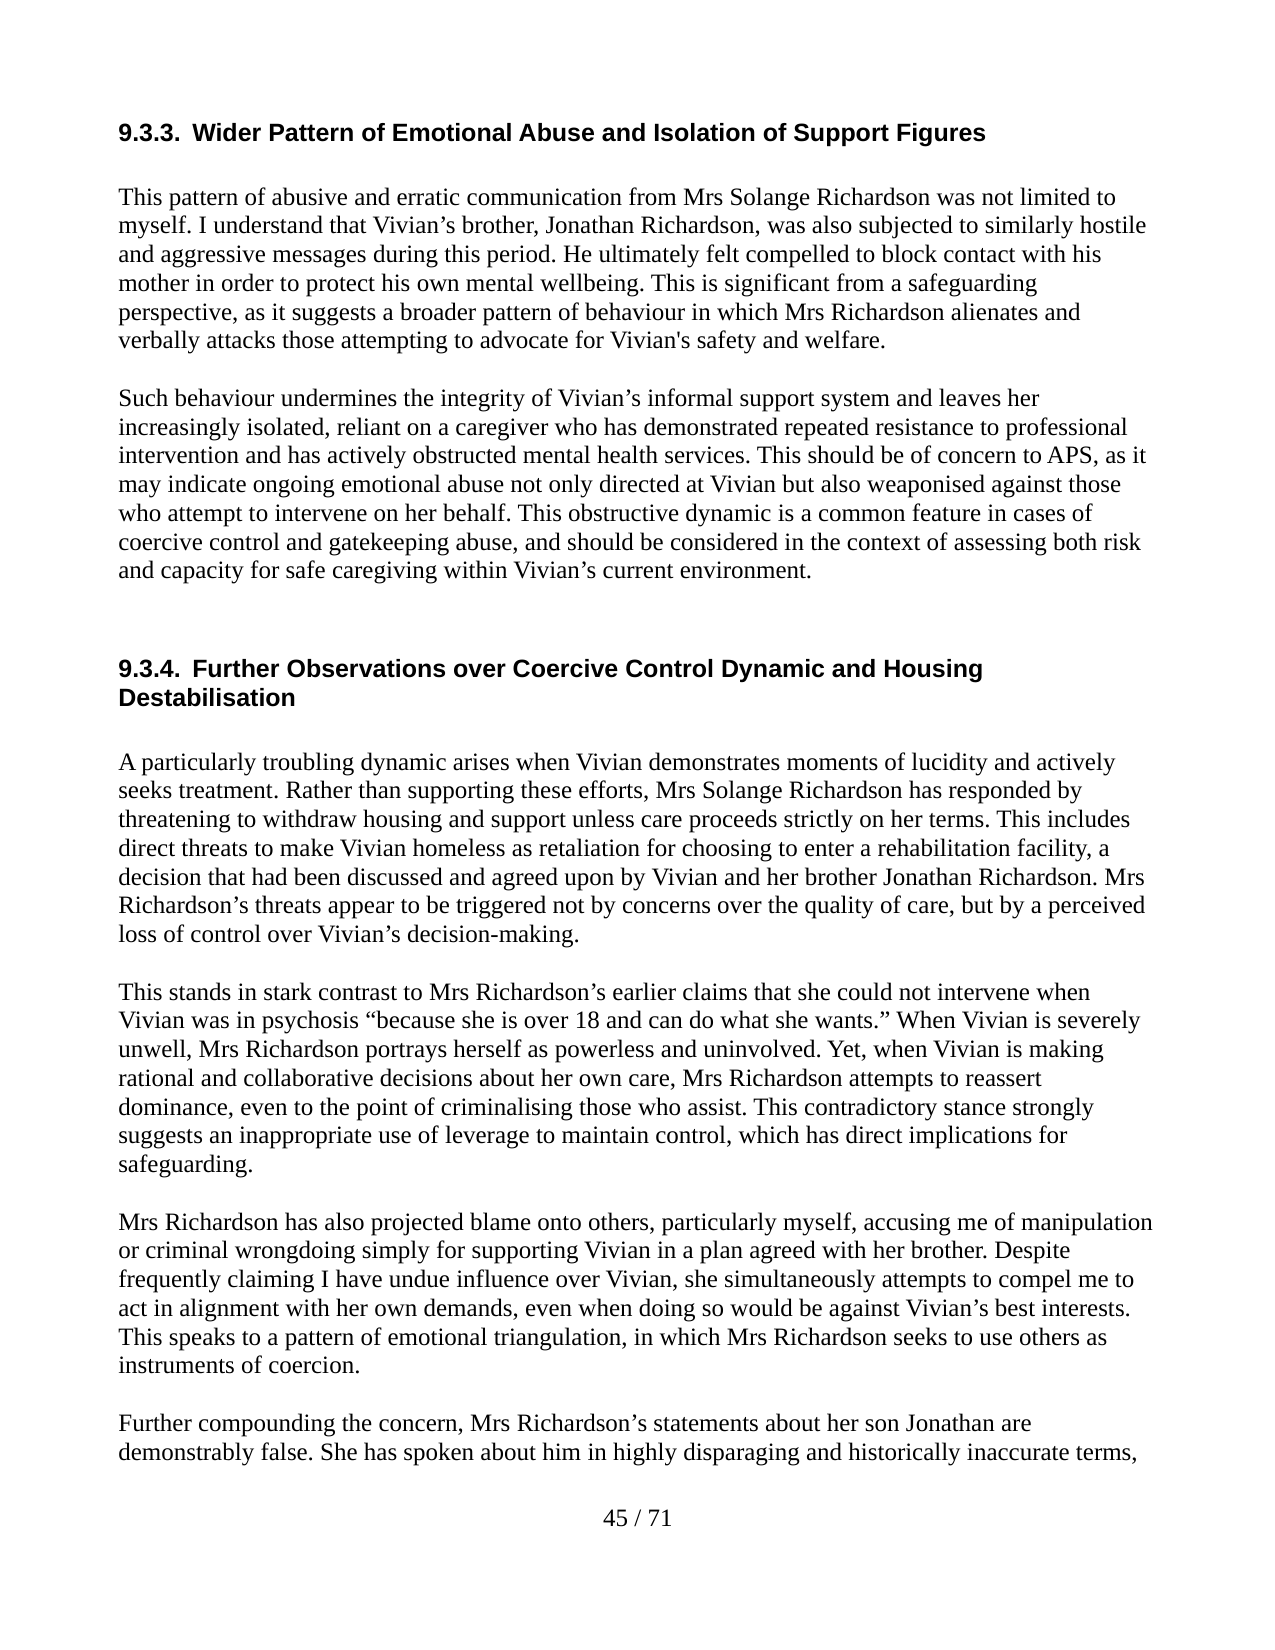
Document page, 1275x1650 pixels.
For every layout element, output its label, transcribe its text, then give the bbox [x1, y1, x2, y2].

subtitle Wider Pattern of Emotional Abuse and Isolation of Support Figures [118, 118, 1157, 147]
text This stands in stark contrast to Mrs Richardson’s earlier claims that she could not intervene when Vivian was in psychosis “because she is over 18 and can do what she wants.” When Vivian is severely unwell, Mrs Richardson portrays herself as powerless and uninvolved. Yet, when Vivian is making rational and collaborative decisions about her own care, Mrs Richardson attempts to reassert dominance, even to the point of criminalising those who assist. This contradictory stance strongly suggests an inappropriate use of leverage to maintain control, which has direct implications for safeguarding. [118, 977, 1157, 1178]
text A particularly troubling dynamic arises when Vivian demonstrates moments of lucidity and actively seeks treatment. Rather than supporting these efforts, Mrs Solange Richardson has responded by threatening to withdraw housing and support unless care proceeds strictly on her terms. This includes direct threats to make Vivian homeless as retaliation for choosing to enter a rehabilitation facility, a decision that had been discussed and agreed upon by Vivian and her brother Jonathan Richardson. Mrs Richardson’s threats appear to be triggered not by concerns over the quality of care, but by a perceived loss of control over Vivian’s decision-making. [118, 747, 1157, 948]
text This pattern of abusive and erratic communication from Mrs Solange Richardson was not limited to myself. I understand that Vivian’s brother, Jonathan Richardson, was also subjected to similarly hostile and aggressive messages during this period. He ultimately felt compelled to block contact with his mother in order to protect his own mental wellbeing. This is significant from a safeguarding perspective, as it suggests a broader pattern of behaviour in which Mrs Richardson alienates and verbally attacks those attempting to advocate for Vivian's safety and welfare. [118, 182, 1157, 354]
text Mrs Richardson has also projected blame onto others, particularly myself, accusing me of manipulation or criminal wrongdoing simply for supporting Vivian in a plan agreed with her brother. Despite frequently claiming I have undue influence over Vivian, she simultaneously attempts to compel me to act in alignment with her own demands, even when doing so would be against Vivian’s best interests. This speaks to a pattern of emotional triangulation, in which Mrs Richardson seeks to use others as instruments of coercion. [118, 1207, 1157, 1379]
text Such behaviour undermines the integrity of Vivian’s informal support system and leaves her increasingly isolated, reliant on a caregiver who has demonstrated repeated resistance to professional intervention and has actively obstructed mental health services. This should be of concern to APS, as it may indicate ongoing emotional abuse not only directed at Vivian but also weaponised against those who attempt to intervene on her behalf. This obstructive dynamic is a common feature in cases of coercive control and gatekeeping abuse, and should be considered in the context of assessing both risk and capacity for safe caregiving within Vivian’s current environment. [118, 383, 1157, 584]
subtitle Further Observations over Coercive Control Dynamic and Housing Destabilisation [118, 654, 1157, 712]
text Further compounding the concern, Mrs Richardson’s statements about her son Jonathan are demonstrably false. She has spoken about him in highly disparaging and historically inaccurate terms, [118, 1408, 1157, 1466]
